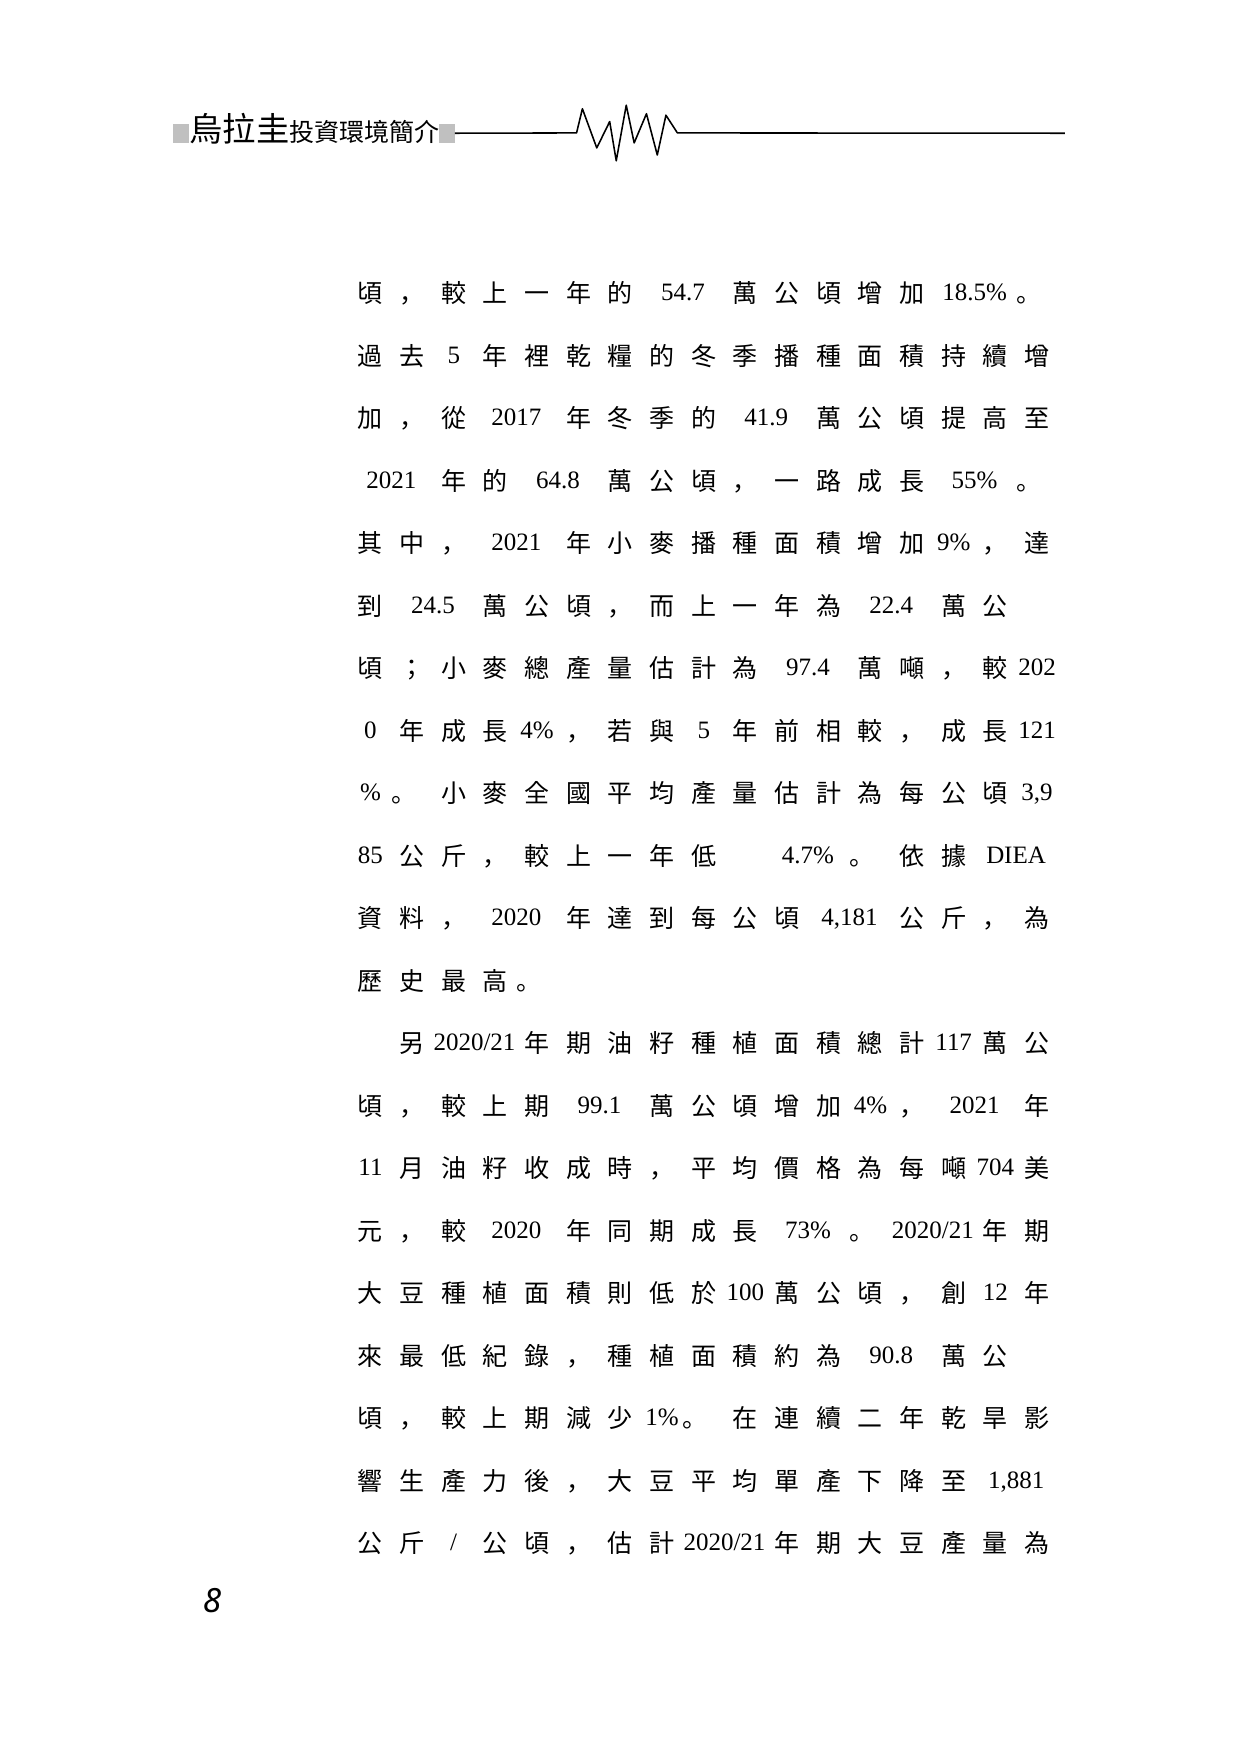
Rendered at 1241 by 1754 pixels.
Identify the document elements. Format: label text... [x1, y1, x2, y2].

text 另2020/21年期油籽種植面積總計117萬公頃，較上期99.1萬公頃增加4%，2021年11月油籽收成時，平均價格為每噸704美元，較2020年同期成長73%。2020/21年期大豆種植面積則低於100萬公頃，創12年來最低紀錄，種植面積約為90.8萬公頃，較上期減少1%。在連續二年乾旱影響生產力後，大豆平均單產下降至1,881公斤/公頃，估計2020/21年期大豆產量為 [330, 1000, 1058, 1563]
text 頃，較上一年的54.7萬公頃增加18.5%。過去5年裡乾糧的冬季播種面積持續增加，從2017年冬季的41.9萬公頃提高至2021年的64.8萬公頃，一路成長55%。其中，2021年小麥播種面積增加9%，達到24.5萬公頃，而上一年為22.4萬公頃；小麥總產量估計為97.4萬噸，較2020年成長4%，若與5年前相較，成長121%。小麥全國平均產量估計為每公頃3,985公斤，較上一年低 4.7%。依據DIEA資料，2020年達到每公頃4,181公斤，為歷史最高。 [281, 250, 1058, 1000]
